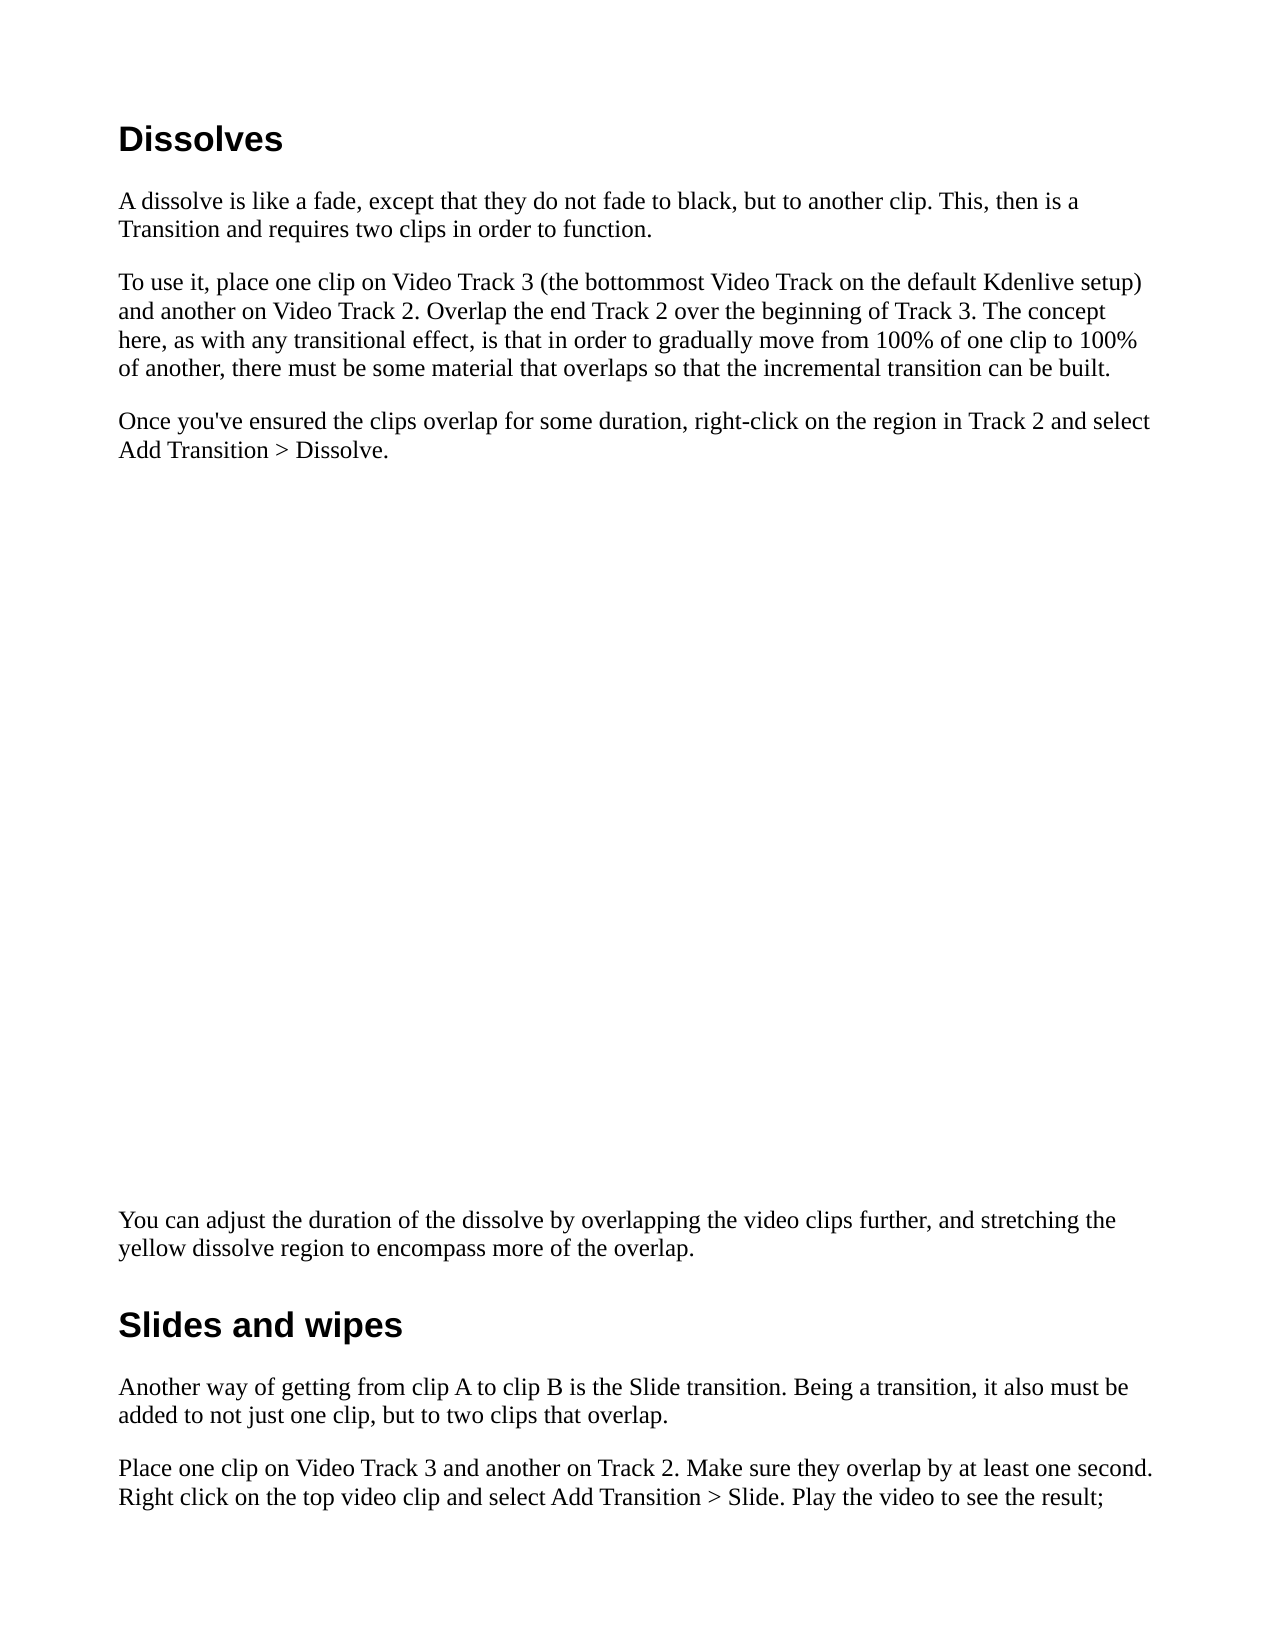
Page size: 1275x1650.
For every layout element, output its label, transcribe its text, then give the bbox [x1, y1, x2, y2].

text To use it, place one clip on Video Track 3 (the bottommost Video Track on the default Kdenlive setup) and another on Video Track 2. Overlap the end Track 2 over the beginning of Track 3. The concept here, as with any transitional effect, is that in order to gradually move from 100% of one clip to 100% of another, there must be some material that overlaps so that the incremental transition can be built. [118, 267, 1157, 382]
text You can adjust the duration of the dissolve by overlapping the video clips further, and stretching the yellow dissolve region to encompass more of the overlap. [118, 1205, 1157, 1262]
subtitle Slides and wipes [118, 1304, 1157, 1345]
text Another way of getting from clip A to clip B is the Slide transition. Being a transition, it also must be added to not just one clip, but to two clips that overlap. [118, 1372, 1157, 1429]
subtitle Dissolves [118, 118, 1157, 159]
text Once you've ensured the clips overlap for some duration, right-click on the region in Track 2 and select Add Transition > Dissolve. [118, 406, 1157, 464]
text Place one clip on Video Track 3 and another on Track 2. Make sure they overlap by at least one second. Right click on the top video clip and select Add Transition > Slide. Play the video to see the result; [118, 1453, 1157, 1511]
text A dissolve is like a fade, except that they do not fade to black, but to another clip. This, then is a Transition and requires two clips in order to function. [118, 186, 1157, 243]
